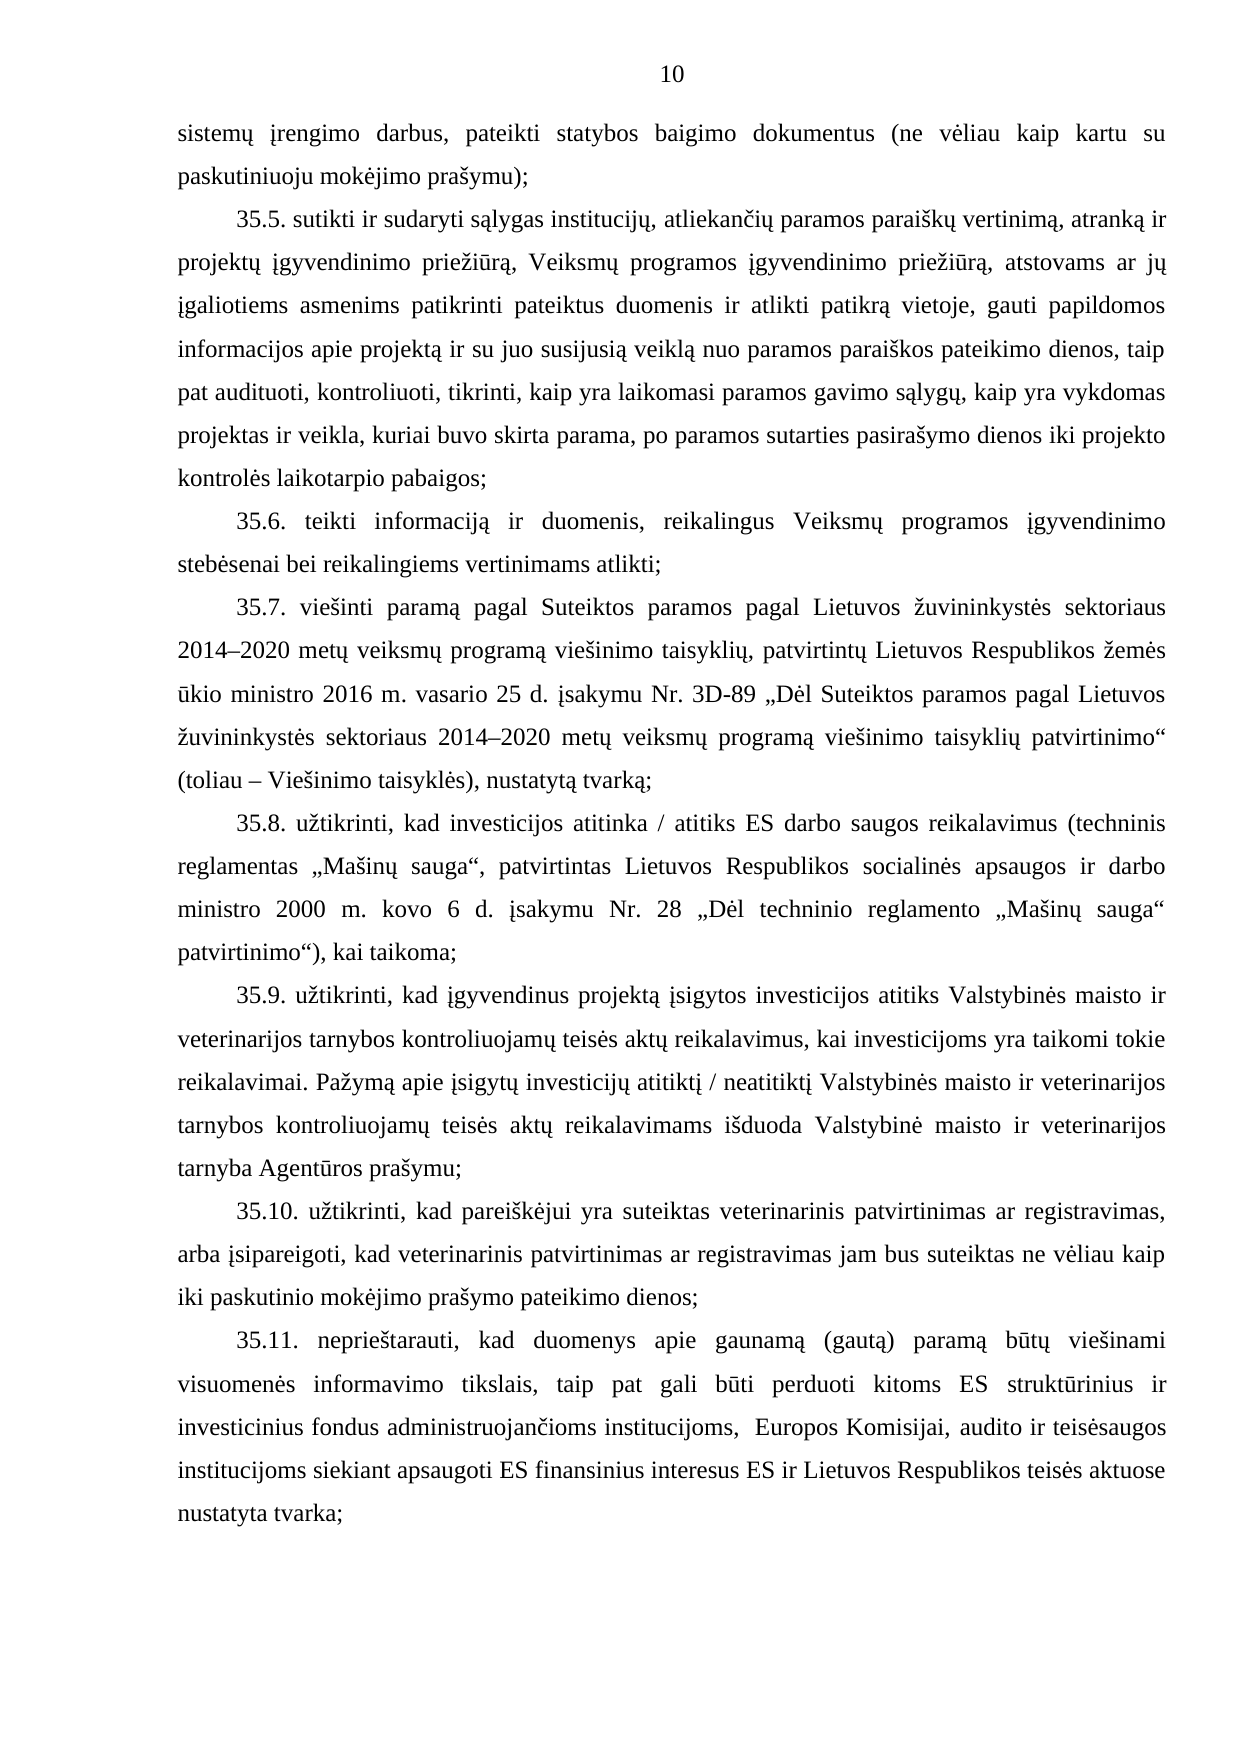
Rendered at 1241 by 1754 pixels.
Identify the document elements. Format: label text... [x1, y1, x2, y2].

text sistemų įrengimo darbus, pateikti statybos baigimo dokumentus (ne vėliau kaip kartu su paskutiniuoju mokėjimo prašymu); [177, 118, 1167, 190]
text 35.10. užtikrinti, kad pareiškėjui yra suteiktas veterinarinis patvirtinimas ar registravimas, arba įsipareigoti, kad veterinarinis patvirtinimas ar registravimas jam bus suteiktas ne vėliau kaip iki paskutinio mokėjimo prašymo pateikimo dienos; [177, 1196, 1167, 1311]
text 35.7. viešinti paramą pagal Suteiktos paramos pagal Lietuvos žuvininkystės sektoriaus 2014–2020 metų veiksmų programą viešinimo taisyklių, patvirtintų Lietuvos Respublikos žemės ūkio ministro 2016 m. vasario 25 d. įsakymu Nr. 3D-89 „Dėl Suteiktos paramos pagal Lietuvos žuvininkystės sektoriaus 2014–2020 metų veiksmų programą viešinimo taisyklių patvirtinimo“ (toliau – Viešinimo taisyklės), nustatytą tvarką; [177, 592, 1167, 794]
text 35.5. sutikti ir sudaryti sąlygas institucijų, atliekančių paramos paraiškų vertinimą, atranką ir projektų įgyvendinimo priežiūrą, Veiksmų programos įgyvendinimo priežiūrą, atstovams ar jų įgaliotiems asmenims patikrinti pateiktus duomenis ir atlikti patikrą vietoje, gauti papildomos informacijos apie projektą ir su juo susijusią veiklą nuo paramos paraiškos pateikimo dienos, taip pat audituoti, kontroliuoti, tikrinti, kaip yra laikomasi paramos gavimo sąlygų, kaip yra vykdomas projektas ir veikla, kuriai buvo skirta parama, po paramos sutarties pasirašymo dienos iki projekto kontrolės laikotarpio pabaigos; [177, 204, 1167, 492]
text 35.8. užtikrinti, kad investicijos atitinka / atitiks ES darbo saugos reikalavimus (techninis reglamentas „Mašinų sauga“, patvirtintas Lietuvos Respublikos socialinės apsaugos ir darbo ministro 2000 m. kovo 6 d. įsakymu Nr. 28 „Dėl techninio reglamento „Mašinų sauga“ patvirtinimo“), kai taikoma; [177, 808, 1167, 966]
text 35.11. neprieštarauti, kad duomenys apie gaunamą (gautą) paramą būtų viešinami visuomenės informavimo tikslais, taip pat gali būti perduoti kitoms ES struktūrinius ir investicinius fondus administruojančioms institucijoms, Europos Komisijai, audito ir teisėsaugos institucijoms siekiant apsaugoti ES finansinius interesus ES ir Lietuvos Respublikos teisės aktuose nustatyta tvarka; [177, 1326, 1167, 1527]
text 35.9. užtikrinti, kad įgyvendinus projektą įsigytos investicijos atitiks Valstybinės maisto ir veterinarijos tarnybos kontroliuojamų teisės aktų reikalavimus, kai investicijoms yra taikomi tokie reikalavimai. Pažymą apie įsigytų investicijų atitiktį / neatitiktį Valstybinės maisto ir veterinarijos tarnybos kontroliuojamų teisės aktų reikalavimams išduoda Valstybinė maisto ir veterinarijos tarnyba Agentūros prašymu; [177, 981, 1167, 1182]
text 35.6. teikti informaciją ir duomenis, reikalingus Veiksmų programos įgyvendinimo stebėsenai bei reikalingiems vertinimams atlikti; [177, 506, 1167, 578]
